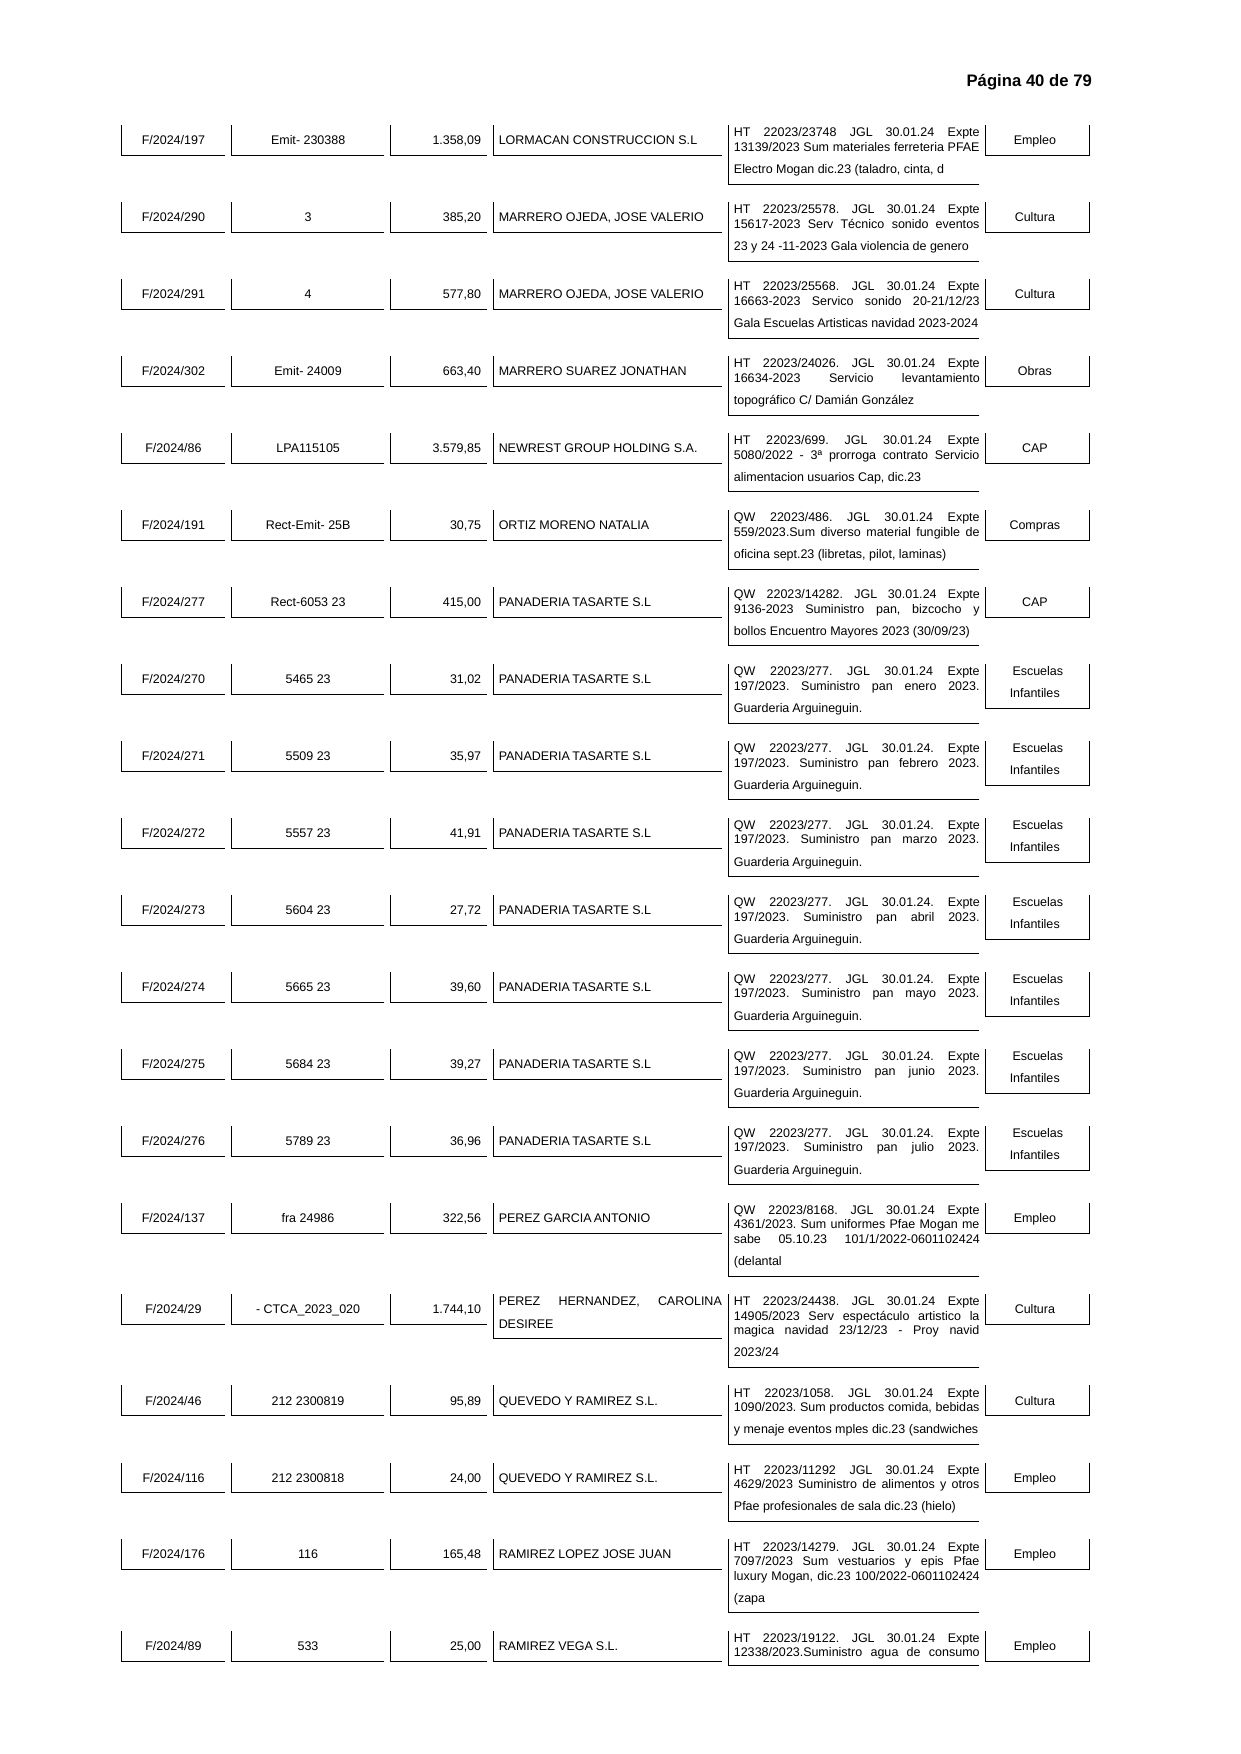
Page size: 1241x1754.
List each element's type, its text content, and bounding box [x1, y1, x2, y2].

table_cell QW 22023/277. JGL 30.01.24. Expte 197/2023. Suministro pan junio 2023. Guarderia Arguineguin. [725, 1046, 982, 1123]
table_cell 212 2300818 [228, 1460, 387, 1536]
table_cell PANADERIA TASARTE S.L [490, 1123, 725, 1200]
table_cell ORTIZ MORENO NATALIA [490, 507, 725, 584]
table_cell Escuelas Infantiles [983, 661, 1092, 738]
table_cell Cultura [983, 276, 1092, 353]
table_cell QW 22023/277. JGL 30.01.24. Expte 197/2023. Suministro pan marzo 2023. Guarderia Arguineguin. [725, 815, 982, 892]
table_cell 39,60 [387, 969, 489, 1046]
table_cell fra 24986 [228, 1200, 387, 1291]
table_cell 322,56 [387, 1200, 489, 1291]
table_cell Empleo [983, 1460, 1092, 1536]
table_cell 165,48 [387, 1536, 489, 1628]
table_cell Rect-6053 23 [228, 584, 387, 661]
table_cell 212 2300819 [228, 1383, 387, 1459]
table_cell Cultura [983, 1291, 1092, 1382]
table_cell Escuelas Infantiles [983, 892, 1092, 969]
table_cell F/2024/46 [118, 1383, 228, 1459]
table_cell Escuelas Infantiles [983, 815, 1092, 892]
table_cell F/2024/116 [118, 1460, 228, 1536]
table_cell 95,89 [387, 1383, 489, 1459]
table_cell F/2024/291 [118, 276, 228, 353]
table_cell F/2024/275 [118, 1046, 228, 1123]
table_cell F/2024/277 [118, 584, 228, 661]
table_cell Empleo [983, 122, 1092, 199]
table_cell 24,00 [387, 1460, 489, 1536]
table_cell F/2024/274 [118, 969, 228, 1046]
table_cell F/2024/271 [118, 738, 228, 815]
table_cell Emit- 24009 [228, 353, 387, 430]
table_cell PANADERIA TASARTE S.L [490, 1046, 725, 1123]
table_cell Compras [983, 507, 1092, 584]
table_cell Empleo [983, 1628, 1092, 1676]
table_cell MARRERO SUAREZ JONATHAN [490, 353, 725, 430]
table_cell PEREZ HERNANDEZ, CAROLINA DESIREE [490, 1291, 725, 1382]
table_cell MARRERO OJEDA, JOSE VALERIO [490, 199, 725, 276]
table_cell F/2024/272 [118, 815, 228, 892]
table_cell QW 22023/277. JGL 30.01.24. Expte 197/2023. Suministro pan abril 2023. Guarderia Arguineguin. [725, 892, 982, 969]
table_cell F/2024/270 [118, 661, 228, 738]
table_cell 1.744,10 [387, 1291, 489, 1382]
table_cell 3.579,85 [387, 430, 489, 507]
table_cell HT 22023/23748 JGL 30.01.24 Expte 13139/2023 Sum materiales ferreteria PFAE Electro Mogan dic.23 (taladro, cinta, d [725, 122, 982, 199]
table_cell HT 22023/25578. JGL 30.01.24 Expte 15617-2023 Serv Técnico sonido eventos 23 y 24 -11-2023 Gala violencia de genero [725, 199, 982, 276]
table_cell 116 [228, 1536, 387, 1628]
table_cell 4 [228, 276, 387, 353]
table_cell 533 [228, 1628, 387, 1676]
table_cell 41,91 [387, 815, 489, 892]
table_cell F/2024/290 [118, 199, 228, 276]
table_cell PANADERIA TASARTE S.L [490, 584, 725, 661]
table_cell - CTCA_2023_020 [228, 1291, 387, 1382]
table_cell F/2024/137 [118, 1200, 228, 1291]
table_cell PANADERIA TASARTE S.L [490, 969, 725, 1046]
table_cell QW 22023/486. JGL 30.01.24 Expte 559/2023.Sum diverso material fungible de oficina sept.23 (libretas, pilot, laminas) [725, 507, 982, 584]
table_cell Obras [983, 353, 1092, 430]
table_cell 5465 23 [228, 661, 387, 738]
table_cell 5509 23 [228, 738, 387, 815]
table_cell NEWREST GROUP HOLDING S.A. [490, 430, 725, 507]
table_cell QUEVEDO Y RAMIREZ S.L. [490, 1383, 725, 1459]
table_cell Rect-Emit- 25B [228, 507, 387, 584]
table_cell 415,00 [387, 584, 489, 661]
table_cell HT 22023/24026. JGL 30.01.24 Expte 16634-2023 Servicio levantamiento topográfico C/ Damián González [725, 353, 982, 430]
table_cell RAMIREZ LOPEZ JOSE JUAN [490, 1536, 725, 1628]
table_cell HT 22023/19122. JGL 30.01.24 Expte 12338/2023.Suministro agua de consumo [725, 1628, 982, 1676]
table_cell 5557 23 [228, 815, 387, 892]
table_cell HT 22023/25568. JGL 30.01.24 Expte 16663-2023 Servico sonido 20-21/12/23 Gala Escuelas Artisticas navidad 2023-2024 [725, 276, 982, 353]
table_cell Empleo [983, 1536, 1092, 1628]
table_cell 39,27 [387, 1046, 489, 1123]
table_cell Escuelas Infantiles [983, 1046, 1092, 1123]
table_cell QW 22023/277. JGL 30.01.24. Expte 197/2023. Suministro pan febrero 2023. Guarderia Arguineguin. [725, 738, 982, 815]
table_cell QW 22023/8168. JGL 30.01.24 Expte 4361/2023. Sum uniformes Pfae Mogan me sabe 05.10.23 101/1/2022-0601102424 (delantal [725, 1200, 982, 1291]
table_cell QW 22023/277. JGL 30.01.24 Expte 197/2023. Suministro pan enero 2023. Guarderia Arguineguin. [725, 661, 982, 738]
table_cell HT 22023/1058. JGL 30.01.24 Expte 1090/2023. Sum productos comida, bebidas y menaje eventos mples dic.23 (sandwiches [725, 1383, 982, 1459]
table_cell QUEVEDO Y RAMIREZ S.L. [490, 1460, 725, 1536]
table_cell HT 22023/14279. JGL 30.01.24 Expte 7097/2023 Sum vestuarios y epis Pfae luxury Mogan, dic.23 100/2022-0601102424 (zapa [725, 1536, 982, 1628]
table_cell 25,00 [387, 1628, 489, 1676]
table_cell Escuelas Infantiles [983, 969, 1092, 1046]
table_cell MARRERO OJEDA, JOSE VALERIO [490, 276, 725, 353]
table_cell 663,40 [387, 353, 489, 430]
table_cell PANADERIA TASARTE S.L [490, 892, 725, 969]
table_cell LORMACAN CONSTRUCCION S.L [490, 122, 725, 199]
table_cell PEREZ GARCIA ANTONIO [490, 1200, 725, 1291]
table_cell F/2024/197 [118, 122, 228, 199]
table_cell Escuelas Infantiles [983, 738, 1092, 815]
table_cell Escuelas Infantiles [983, 1123, 1092, 1200]
table_cell 577,80 [387, 276, 489, 353]
table_cell RAMIREZ VEGA S.L. [490, 1628, 725, 1676]
table_cell Cultura [983, 1383, 1092, 1459]
table_cell F/2024/176 [118, 1536, 228, 1628]
table_cell PANADERIA TASARTE S.L [490, 815, 725, 892]
table_cell F/2024/29 [118, 1291, 228, 1382]
table_cell 5604 23 [228, 892, 387, 969]
table_cell 385,20 [387, 199, 489, 276]
table_cell 5789 23 [228, 1123, 387, 1200]
table_cell 1.358,09 [387, 122, 489, 199]
table_cell CAP [983, 584, 1092, 661]
table_cell 5684 23 [228, 1046, 387, 1123]
table_cell 36,96 [387, 1123, 489, 1200]
table_cell 30,75 [387, 507, 489, 584]
table_cell PANADERIA TASARTE S.L [490, 661, 725, 738]
table_cell QW 22023/14282. JGL 30.01.24 Expte 9136-2023 Suministro pan, bizcocho y bollos Encuentro Mayores 2023 (30/09/23) [725, 584, 982, 661]
table_cell F/2024/276 [118, 1123, 228, 1200]
table_cell PANADERIA TASARTE S.L [490, 738, 725, 815]
table_cell F/2024/86 [118, 430, 228, 507]
table_cell Cultura [983, 199, 1092, 276]
table_cell 5665 23 [228, 969, 387, 1046]
table_cell 27,72 [387, 892, 489, 969]
table_cell LPA115105 [228, 430, 387, 507]
table_cell HT 22023/699. JGL 30.01.24 Expte 5080/2022 - 3ª prorroga contrato Servicio alimentacion usuarios Cap, dic.23 [725, 430, 982, 507]
table_cell CAP [983, 430, 1092, 507]
table_cell F/2024/273 [118, 892, 228, 969]
table_cell Empleo [983, 1200, 1092, 1291]
table_cell 3 [228, 199, 387, 276]
table_cell F/2024/89 [118, 1628, 228, 1676]
table_cell Emit- 230388 [228, 122, 387, 199]
table_cell 31,02 [387, 661, 489, 738]
table_cell QW 22023/277. JGL 30.01.24. Expte 197/2023. Suministro pan mayo 2023. Guarderia Arguineguin. [725, 969, 982, 1046]
table_cell HT 22023/11292 JGL 30.01.24 Expte 4629/2023 Suministro de alimentos y otros Pfae profesionales de sala dic.23 (hielo) [725, 1460, 982, 1536]
table_cell HT 22023/24438. JGL 30.01.24 Expte 14905/2023 Serv espectáculo artistico la magica navidad 23/12/23 - Proy navid 2023/24 [725, 1291, 982, 1382]
table_cell F/2024/302 [118, 353, 228, 430]
table_cell 35,97 [387, 738, 489, 815]
table_cell QW 22023/277. JGL 30.01.24. Expte 197/2023. Suministro pan julio 2023. Guarderia Arguineguin. [725, 1123, 982, 1200]
table_cell F/2024/191 [118, 507, 228, 584]
